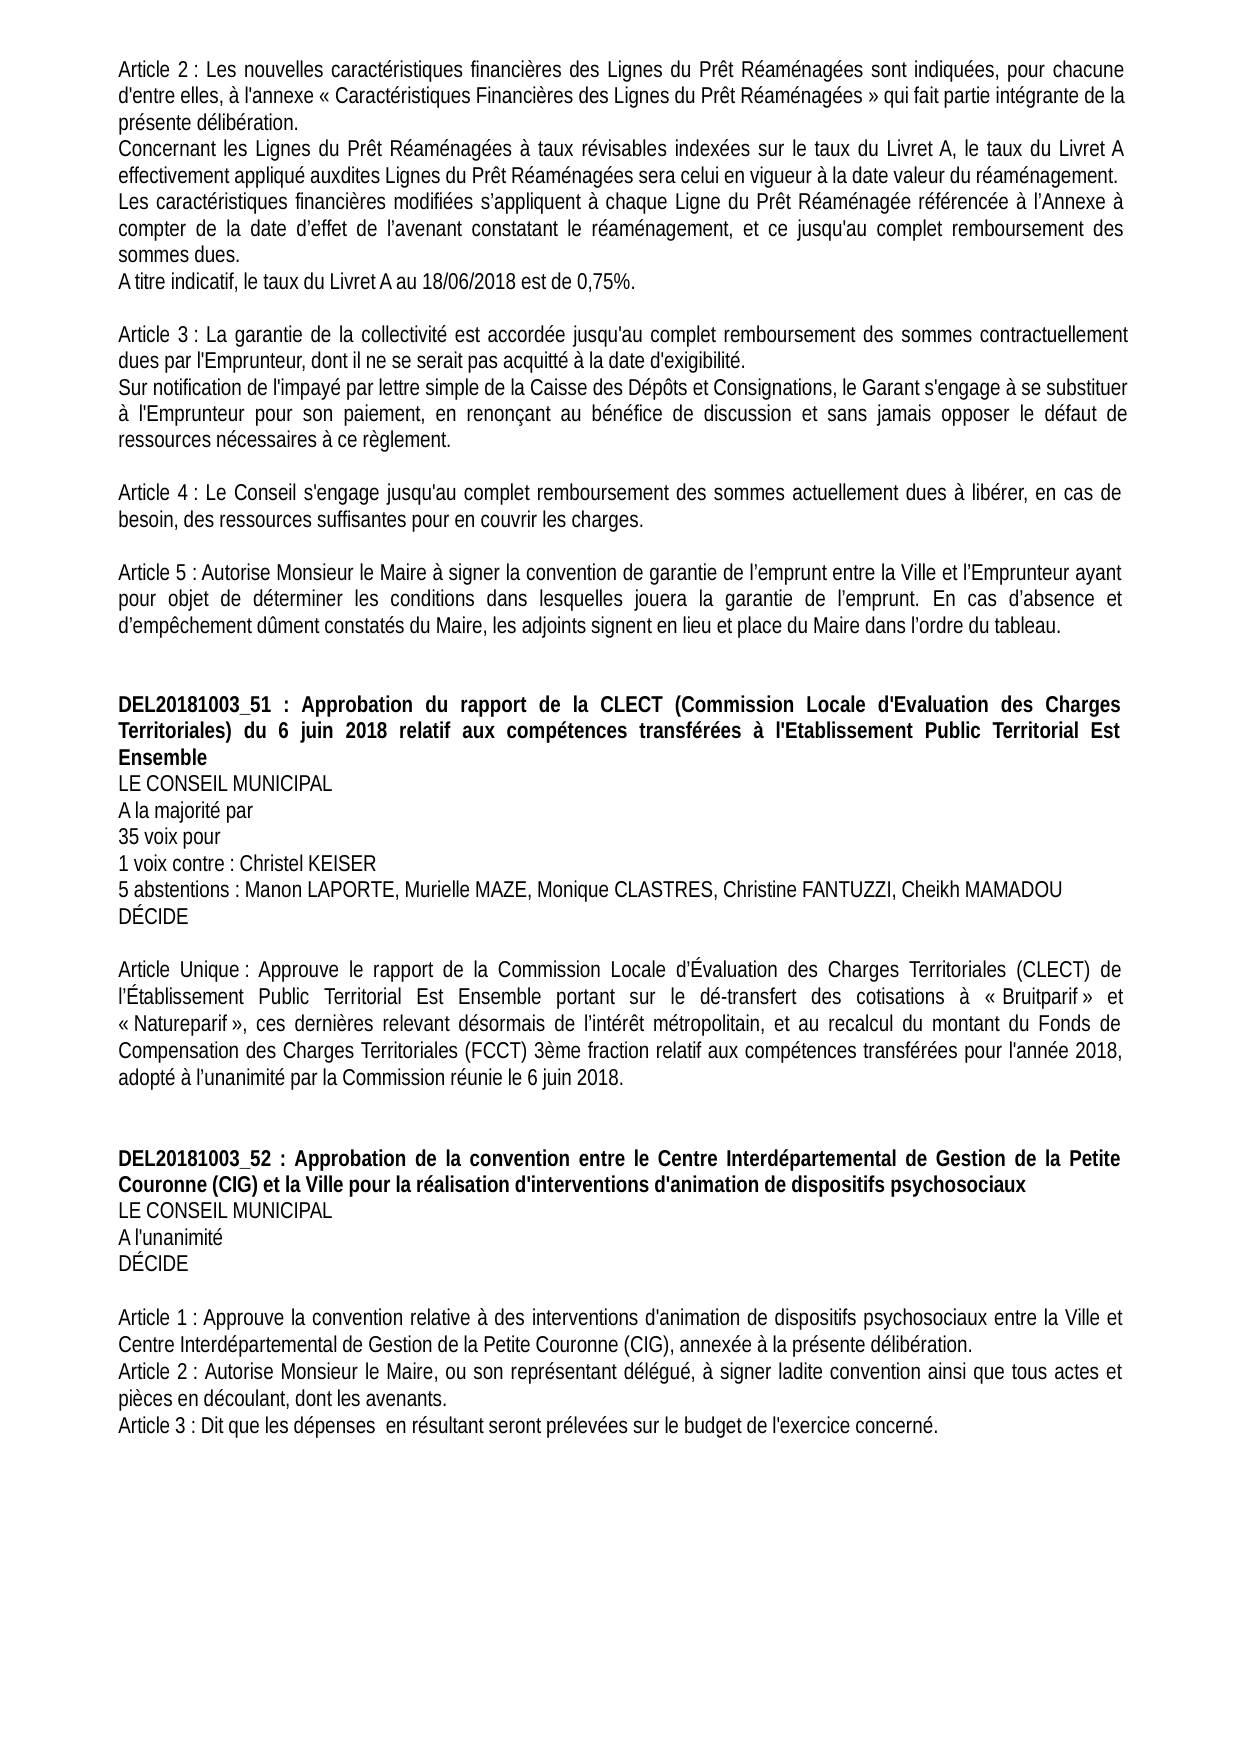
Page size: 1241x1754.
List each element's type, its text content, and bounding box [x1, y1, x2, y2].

text Les caractéristiques financières modifiées s’appliquent à chaque Ligne du Prêt Réaménagée référencée à l’Annexe à compter de la date d’effet de l’avenant constatant le réaménagement, et ce jusqu'au complet remboursement des sommes dues. [118, 188, 1125, 268]
text DEL20181003_51 : Approbation du rapport de la CLECT (Commission Locale d'Evaluation des Charges Territoriales) du 6 juin 2018 relatif aux compétences transférées à l'Etablissement Public Territorial Est Ensemble [118, 691, 1122, 770]
text Article 2 : Les nouvelles caractéristiques financières des Lignes du Prêt Réaménagées sont indiquées, pour chacune d'entre elles, à l'annexe « Caractéristiques Financières des Lignes du Prêt Réaménagées » qui fait partie intégrante de la présente délibération. [118, 56, 1125, 135]
text Article 3 : Dit que les dépenses en résultant seront prélevées sur le budget de l'exercice concerné. [118, 1412, 1123, 1439]
text Sur notification de l'impayé par lettre simple de la Caisse des Dépôts et Consignations, le Garant s'engage à se substituer à l'Emprunteur pour son paiement, en renonçant au bénéfice de discussion et sans jamais opposer le défaut de ressources nécessaires à ce règlement. [118, 373, 1129, 453]
text Article 4 : Le Conseil s'engage jusqu'au complet remboursement des sommes actuellement dues à libérer, en cas de besoin, des ressources suffisantes pour en couvrir les charges. [118, 479, 1122, 532]
text 35 voix pour [118, 823, 1122, 850]
text Article 3 : La garantie de la collectivité est accordée jusqu'au complet remboursement des sommes contractuellement dues par l'Emprunteur, dont il ne se serait pas acquitté à la date d'exigibilité. [118, 321, 1129, 373]
text Article 5 : Autorise Monsieur le Maire à signer la convention de garantie de l’emprunt entre la Ville et l’Emprunteur ayant pour objet de déterminer les conditions dans lesquelles jouera la garantie de l’emprunt. En cas d’absence et d’empêchement dûment constatés du Maire, les adjoints signent en lieu et place du Maire dans l’ordre du tableau. [118, 559, 1122, 638]
text Article 1 : Approuve la convention relative à des interventions d'animation de dispositifs psychosociaux entre la Ville et Centre Interdépartemental de Gestion de la Petite Couronne (CIG), annexée à la présente délibération. [118, 1303, 1123, 1357]
text Article 2 : Autorise Monsieur le Maire, ou son représentant délégué, à signer ladite convention ainsi que tous actes et pièces en découlant, dont les avenants. [118, 1357, 1123, 1412]
text Concernant les Lignes du Prêt Réaménagées à taux révisables indexées sur le taux du Livret A, le taux du Livret A effectivement appliqué auxdites Lignes du Prêt Réaménagées sera celui en vigueur à la date valeur du réaménagement. [118, 135, 1125, 188]
text Article Unique : Approuve le rapport de la Commission Locale d’Évaluation des Charges Territoriales (CLECT) de l’Établissement Public Territorial Est Ensemble portant sur le dé-transfert des cotisations à « Bruitparif » et « Natureparif », ces dernières relevant désormais de l’intérêt métropolitain, et au recalcul du montant du Fonds de Compensation des Charges Territoriales (FCCT) 3ème fraction relatif aux compétences transférées pour l'année 2018, adopté à l’unanimité par la Commission réunie le 6 juin 2018. [118, 956, 1123, 1091]
text DEL20181003_52 : Approbation de la convention entre le Centre Interdépartemental de Gestion de la Petite Couronne (CIG) et la Ville pour la réalisation d'interventions d'animation de dispositifs psychosociaux [118, 1144, 1122, 1197]
text A titre indicatif, le taux du Livret A au 18/06/2018 est de 0,75%. [118, 268, 1125, 294]
